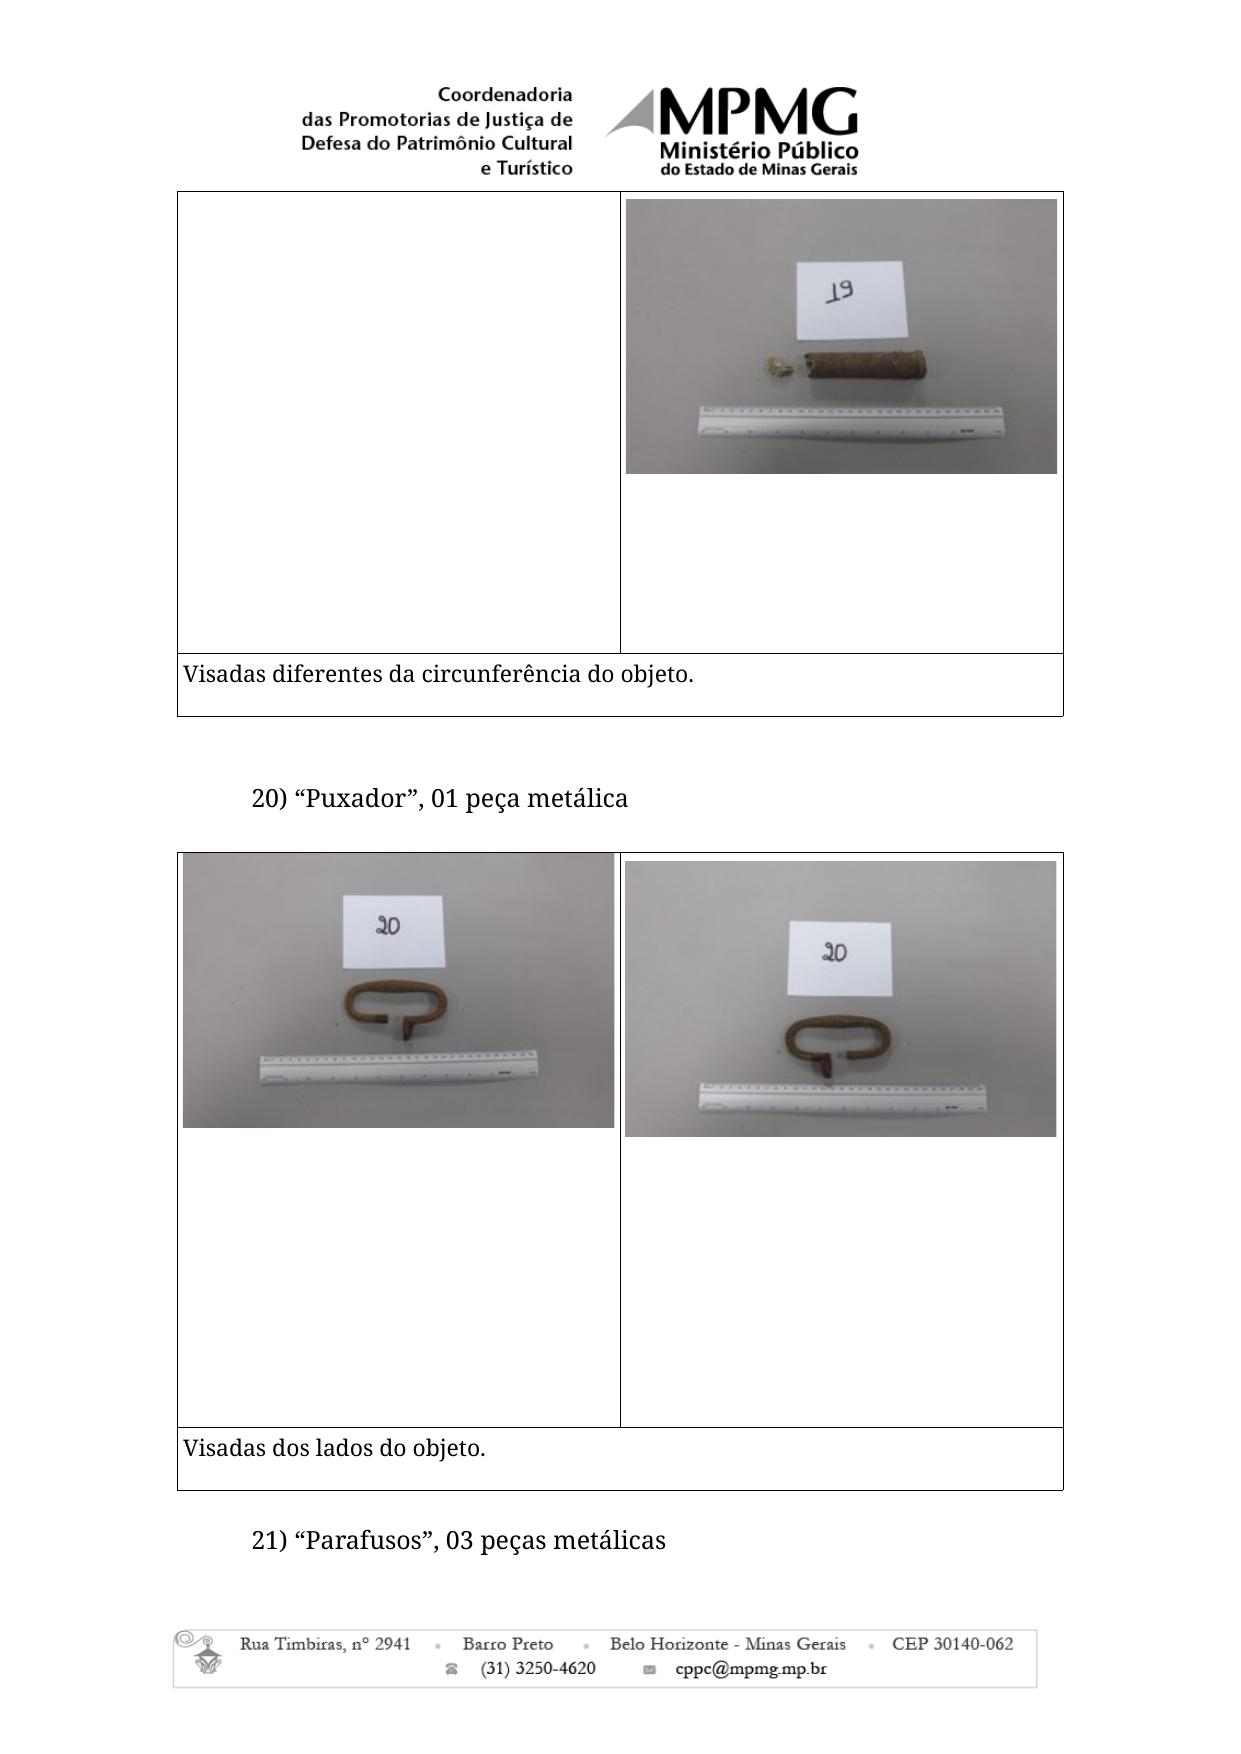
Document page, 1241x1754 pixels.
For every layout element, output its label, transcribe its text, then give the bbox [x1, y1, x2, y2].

text 21) “Parafusos”, 03 peças metálicas [177, 1522, 1063, 1557]
table_cell Visadas dos lados do objeto. [178, 1428, 1063, 1490]
picture [182, 853, 615, 1128]
picture [625, 199, 1058, 474]
table_header [178, 192, 620, 652]
picture [177, 59, 1053, 191]
picture [162, 1621, 1048, 1695]
picture [625, 861, 1057, 1137]
table_header [621, 192, 1063, 652]
table_header [621, 853, 1063, 1427]
table_header [178, 853, 620, 1427]
text 20) “Puxador”, 01 peça metálica [177, 781, 1063, 815]
table_cell Visadas diferentes da circunferência do objeto. [178, 654, 1063, 716]
